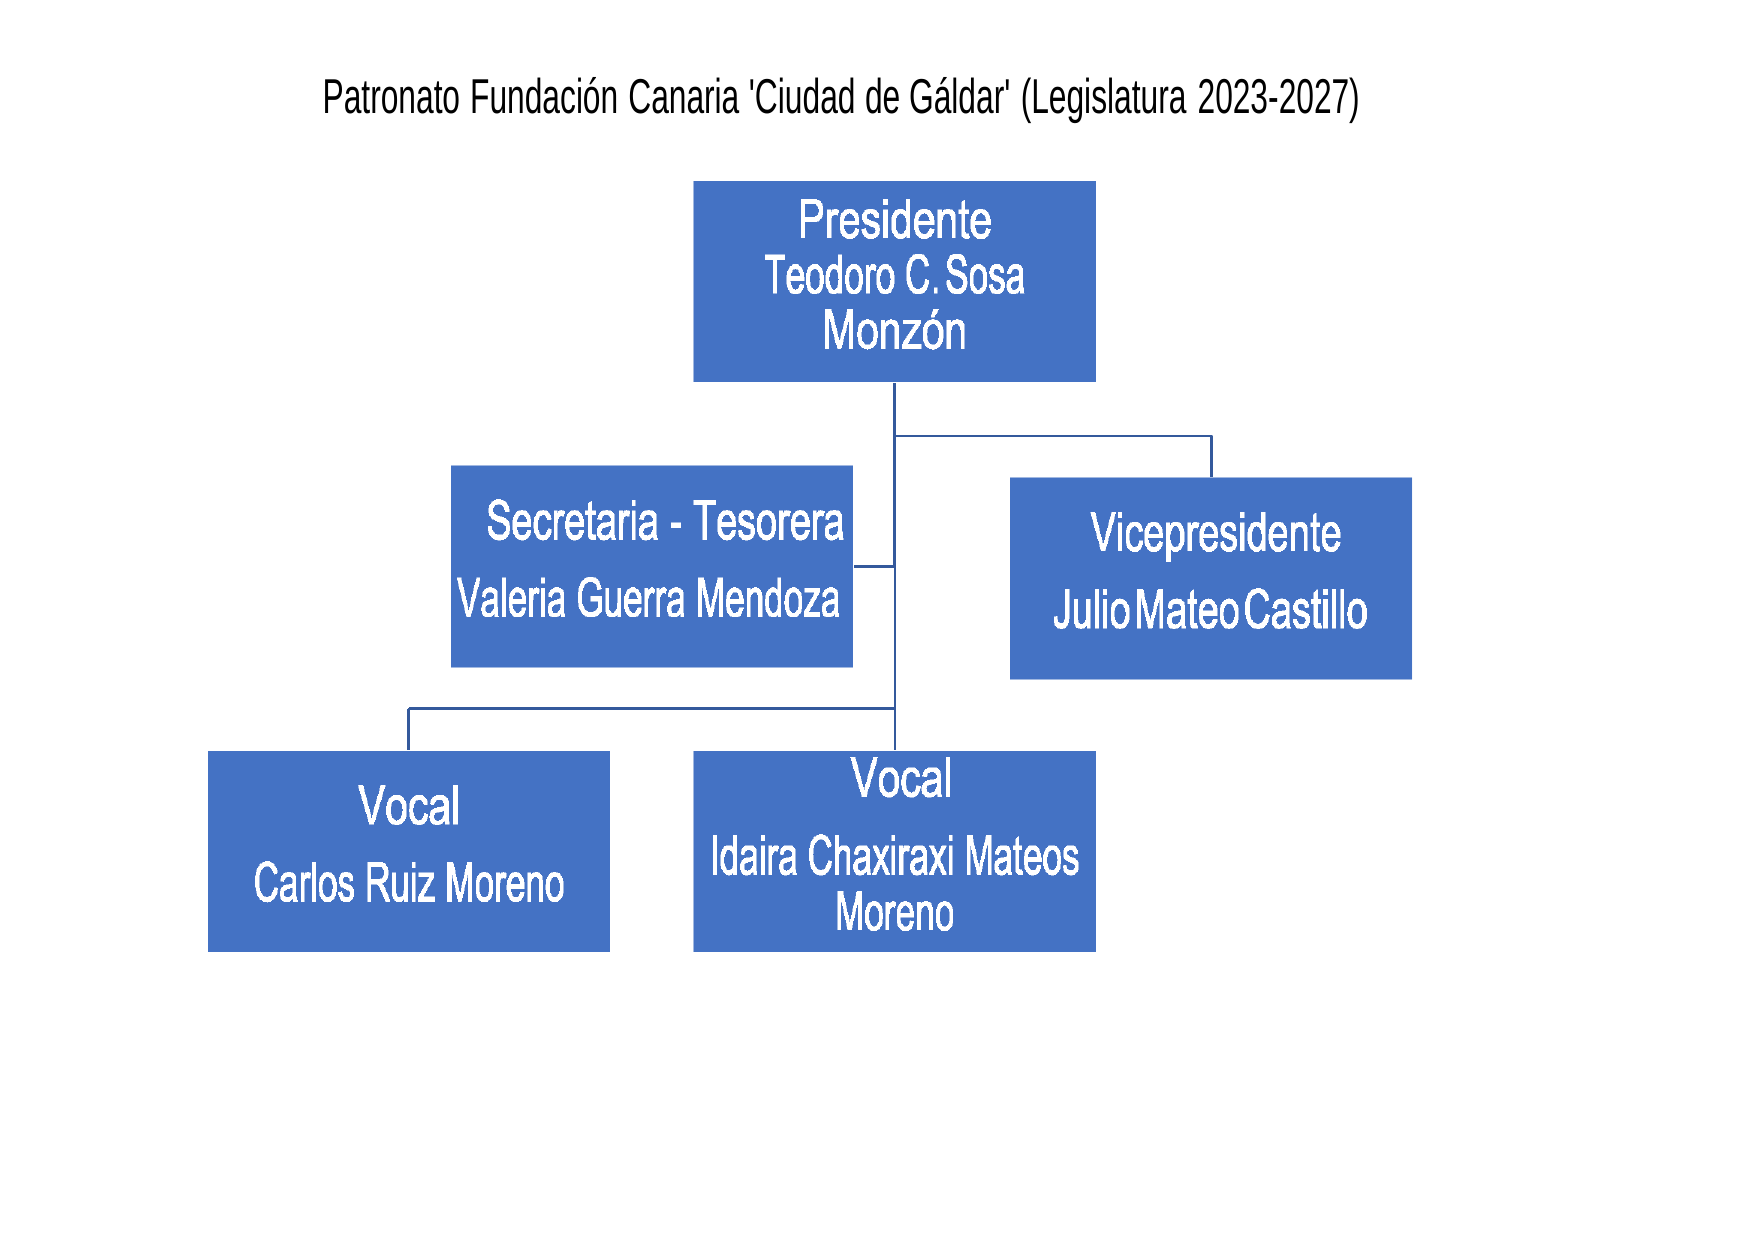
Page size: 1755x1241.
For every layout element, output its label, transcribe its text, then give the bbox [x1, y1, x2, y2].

text Patronato Fundación Canaria 'Ciudad de Gáldar' (Legislatura 2023-2027) [322, 68, 1502, 124]
